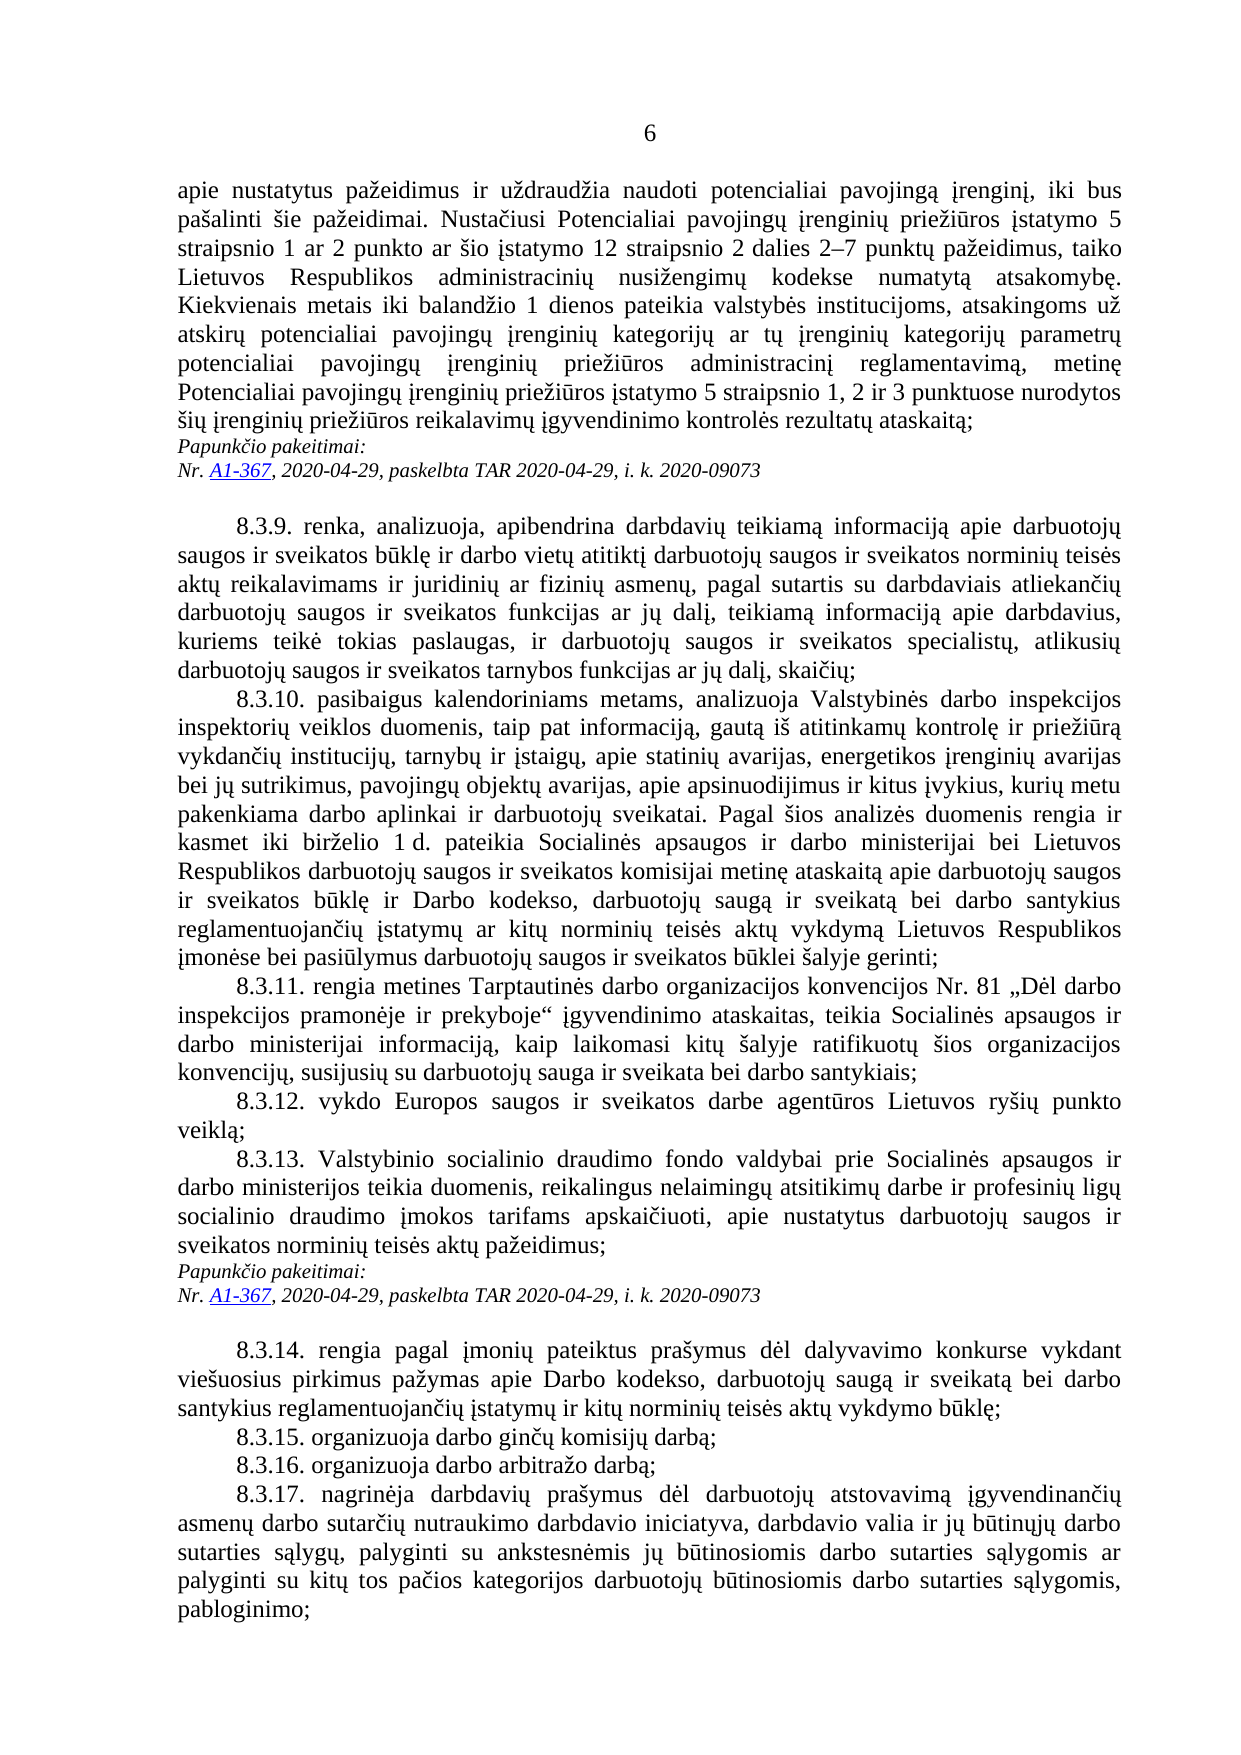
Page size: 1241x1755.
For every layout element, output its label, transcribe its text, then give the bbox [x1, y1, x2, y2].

text Papunkčio pakeitimai: [177, 434, 1122, 458]
text 8.3.12. vykdo Europos saugos ir sveikatos darbe agentūros Lietuvos ryšių punkto veiklą; [177, 1086, 1122, 1144]
text Nr. A1-367, 2020-04-29, paskelbta TAR 2020-04-29, i. k. 2020-09073 [177, 458, 1122, 482]
text 8.3.9. renka, analizuoja, apibendrina darbdavių teikiamą informaciją apie darbuotojų saugos ir sveikatos būklę ir darbo vietų atitiktį darbuotojų saugos ir sveikatos norminių teisės aktų reikalavimams ir juridinių ar fizinių asmenų, pagal sutartis su darbdaviais atliekančių darbuotojų saugos ir sveikatos funkcijas ar jų dalį, teikiamą informaciją apie darbdavius, kuriems teikė tokias paslaugas, ir darbuotojų saugos ir sveikatos specialistų, atlikusių darbuotojų saugos ir sveikatos tarnybos funkcijas ar jų dalį, skaičių; [177, 511, 1122, 684]
text Papunkčio pakeitimai: [177, 1259, 1122, 1283]
text apie nustatytus pažeidimus ir uždraudžia naudoti potencialiai pavojingą įrenginį, iki bus pašalinti šie pažeidimai. Nustačiusi Potencialiai pavojingų įrenginių priežiūros įstatymo 5 straipsnio 1 ar 2 punkto ar šio įstatymo 12 straipsnio 2 dalies 2–7 punktų pažeidimus, taiko Lietuvos Respublikos administracinių nusižengimų kodekse numatytą atsakomybę. Kiekvienais metais iki balandžio 1 dienos pateikia valstybės institucijoms, atsakingoms už atskirų potencialiai pavojingų įrenginių kategorijų ar tų įrenginių kategorijų parametrų potencialiai pavojingų įrenginių priežiūros administracinį reglamentavimą, metinę Potencialiai pavojingų įrenginių priežiūros įstatymo 5 straipsnio 1, 2 ir 3 punktuose nurodytos šių įrenginių priežiūros reikalavimų įgyvendinimo kontrolės rezultatų ataskaitą; [177, 176, 1122, 434]
text Nr. A1-367, 2020-04-29, paskelbta TAR 2020-04-29, i. k. 2020-09073 [177, 1283, 1122, 1307]
text 8.3.10. pasibaigus kalendoriniams metams, analizuoja Valstybinės darbo inspekcijos inspektorių veiklos duomenis, taip pat informaciją, gautą iš atitinkamų kontrolę ir priežiūrą vykdančių institucijų, tarnybų ir įstaigų, apie statinių avarijas, energetikos įrenginių avarijas bei jų sutrikimus, pavojingų objektų avarijas, apie apsinuodijimus ir kitus įvykius, kurių metu pakenkiama darbo aplinkai ir darbuotojų sveikatai. Pagal šios analizės duomenis rengia ir kasmet iki birželio 1 d. pateikia Socialinės apsaugos ir darbo ministerijai bei Lietuvos Respublikos darbuotojų saugos ir sveikatos komisijai metinę ataskaitą apie darbuotojų saugos ir sveikatos būklę ir Darbo kodekso, darbuotojų saugą ir sveikatą bei darbo santykius reglamentuojančių įstatymų ar kitų norminių teisės aktų vykdymą Lietuvos Respublikos įmonėse bei pasiūlymus darbuotojų saugos ir sveikatos būklei šalyje gerinti; [177, 684, 1122, 971]
text 8.3.13. Valstybinio socialinio draudimo fondo valdybai prie Socialinės apsaugos ir darbo ministerijos teikia duomenis, reikalingus nelaimingų atsitikimų darbe ir profesinių ligų socialinio draudimo įmokos tarifams apskaičiuoti, apie nustatytus darbuotojų saugos ir sveikatos norminių teisės aktų pažeidimus; [177, 1144, 1122, 1259]
text 8.3.14. rengia pagal įmonių pateiktus prašymus dėl dalyvavimo konkurse vykdant viešuosius pirkimus pažymas apie Darbo kodekso, darbuotojų saugą ir sveikatą bei darbo santykius reglamentuojančių įstatymų ir kitų norminių teisės aktų vykdymo būklę; [177, 1336, 1122, 1422]
text 8.3.11. rengia metines Tarptautinės darbo organizacijos konvencijos Nr. 81 „Dėl darbo inspekcijos pramonėje ir prekyboje“ įgyvendinimo ataskaitas, teikia Socialinės apsaugos ir darbo ministerijai informaciją, kaip laikomasi kitų šalyje ratifikuotų šios organizacijos konvencijų, susijusių su darbuotojų sauga ir sveikata bei darbo santykiais; [177, 971, 1122, 1086]
text 8.3.16. organizuoja darbo arbitražo darbą; [177, 1451, 1122, 1479]
text 8.3.17. nagrinėja darbdavių prašymus dėl darbuotojų atstovavimą įgyvendinančių asmenų darbo sutarčių nutraukimo darbdavio iniciatyva, darbdavio valia ir jų būtinųjų darbo sutarties sąlygų, palyginti su ankstesnėmis jų būtinosiomis darbo sutarties sąlygomis ar palyginti su kitų tos pačios kategorijos darbuotojų būtinosiomis darbo sutarties sąlygomis, pabloginimo; [177, 1479, 1122, 1623]
text 8.3.15. organizuoja darbo ginčų komisijų darbą; [177, 1422, 1122, 1451]
